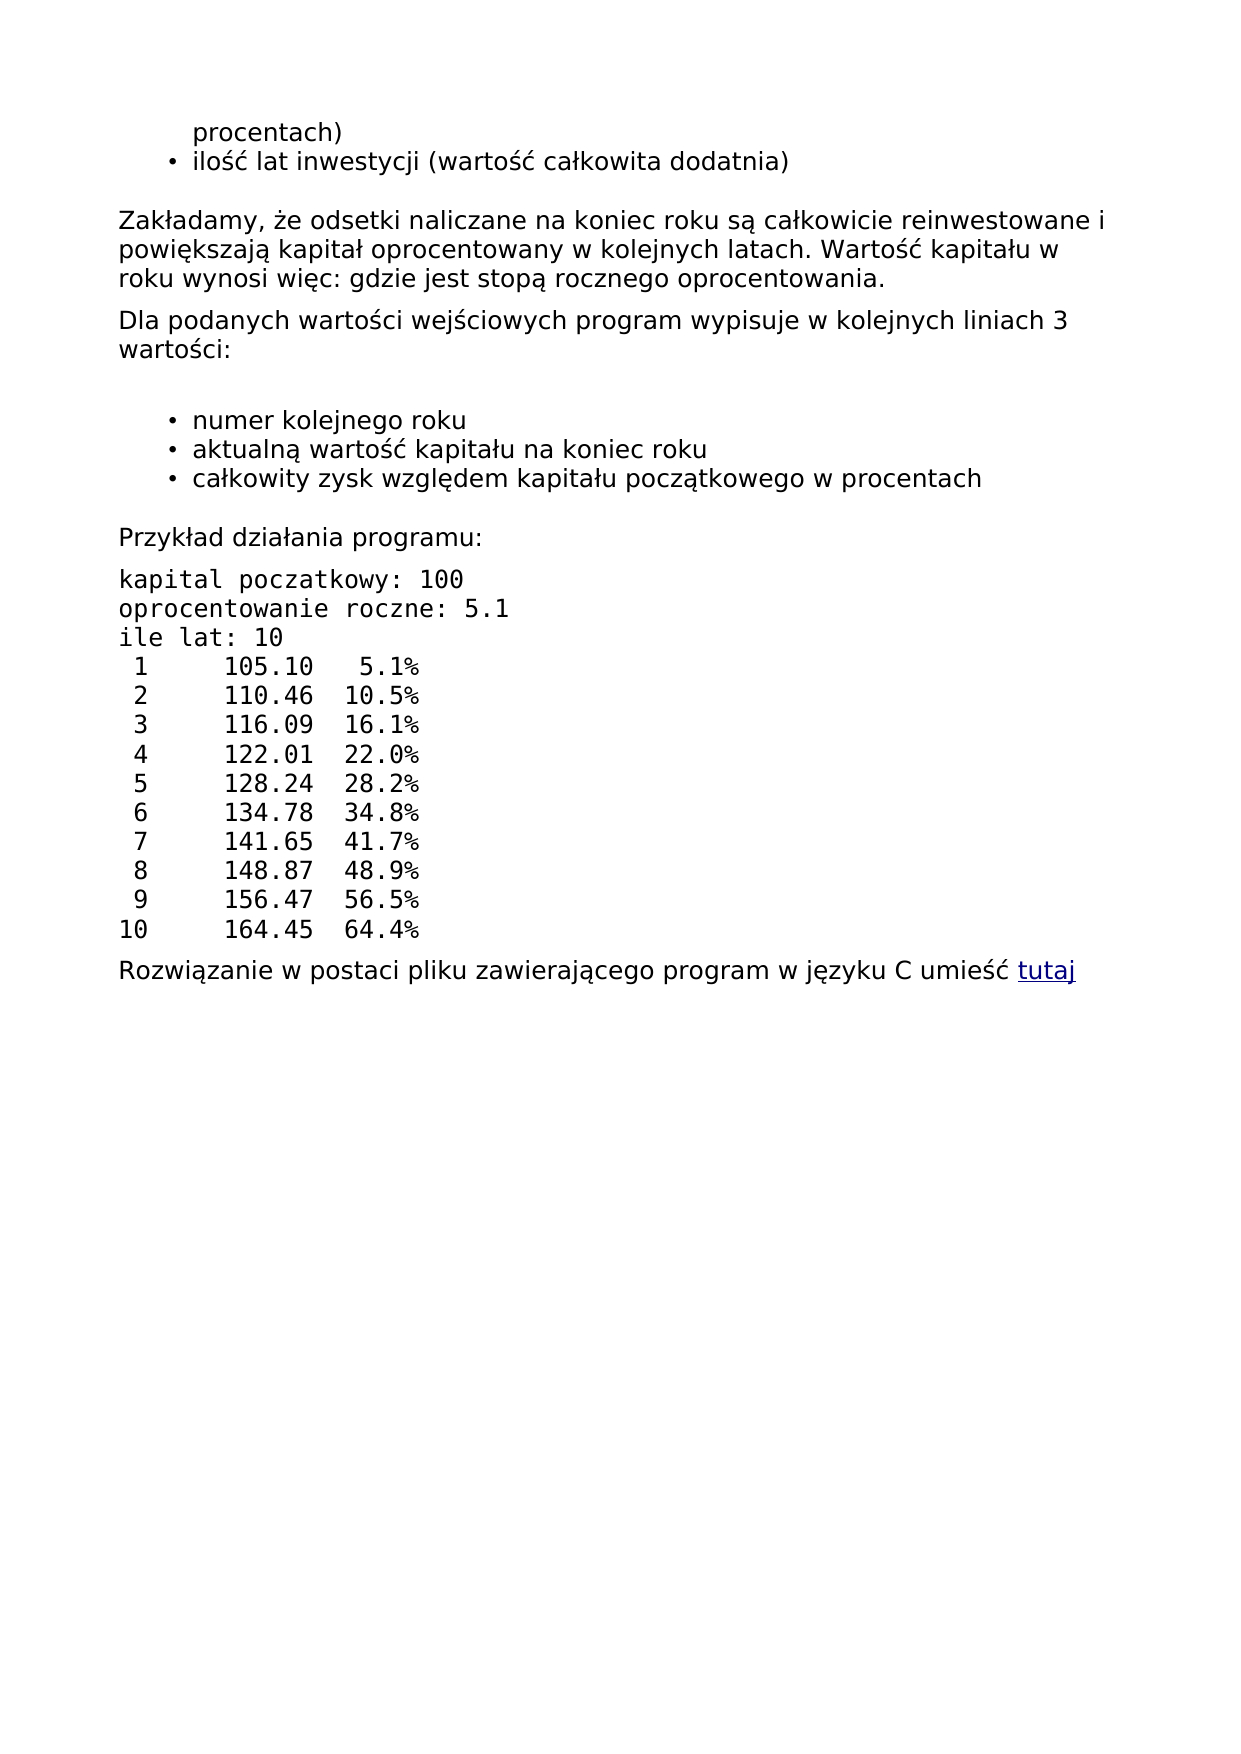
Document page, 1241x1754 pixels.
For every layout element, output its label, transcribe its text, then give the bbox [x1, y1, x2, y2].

text kapital poczatkowy: 100 oprocentowanie roczne: 5.1 ile lat: 10 1 105.10 5.1% 2 110.46 10.5% 3 116.09 16.1% 4 122.01 22.0% 5 128.24 28.2% 6 134.78 34.8% 7 141.65 41.7% 8 148.87 48.9% 9 156.47 56.5% 10 164.45 64.4% [118, 565, 1122, 944]
list całkowity zysk względem kapitału początkowego w procentach [177, 464, 1122, 494]
text Przykład działania programu: [118, 523, 1122, 552]
text Dla podanych wartości wejściowych program wypisuje w kolejnych liniach 3 wartości: [118, 306, 1122, 364]
text Zakładamy, że odsetki naliczane na koniec roku są całkowicie reinwestowane i powiększają kapitał oprocentowany w kolejnych latach. Wartość kapitału w roku wynosi więc: gdzie jest stopą rocznego oprocentowania. [118, 206, 1122, 293]
text Rozwiązanie w postaci pliku zawierającego program w języku C umieść tutaj [118, 956, 1122, 985]
list numer kolejnego roku [177, 406, 1122, 435]
list procentach) [177, 118, 1122, 147]
list ilość lat inwestycji (wartość całkowita dodatnia) [177, 147, 1122, 176]
list aktualną wartość kapitału na koniec roku [177, 435, 1122, 464]
